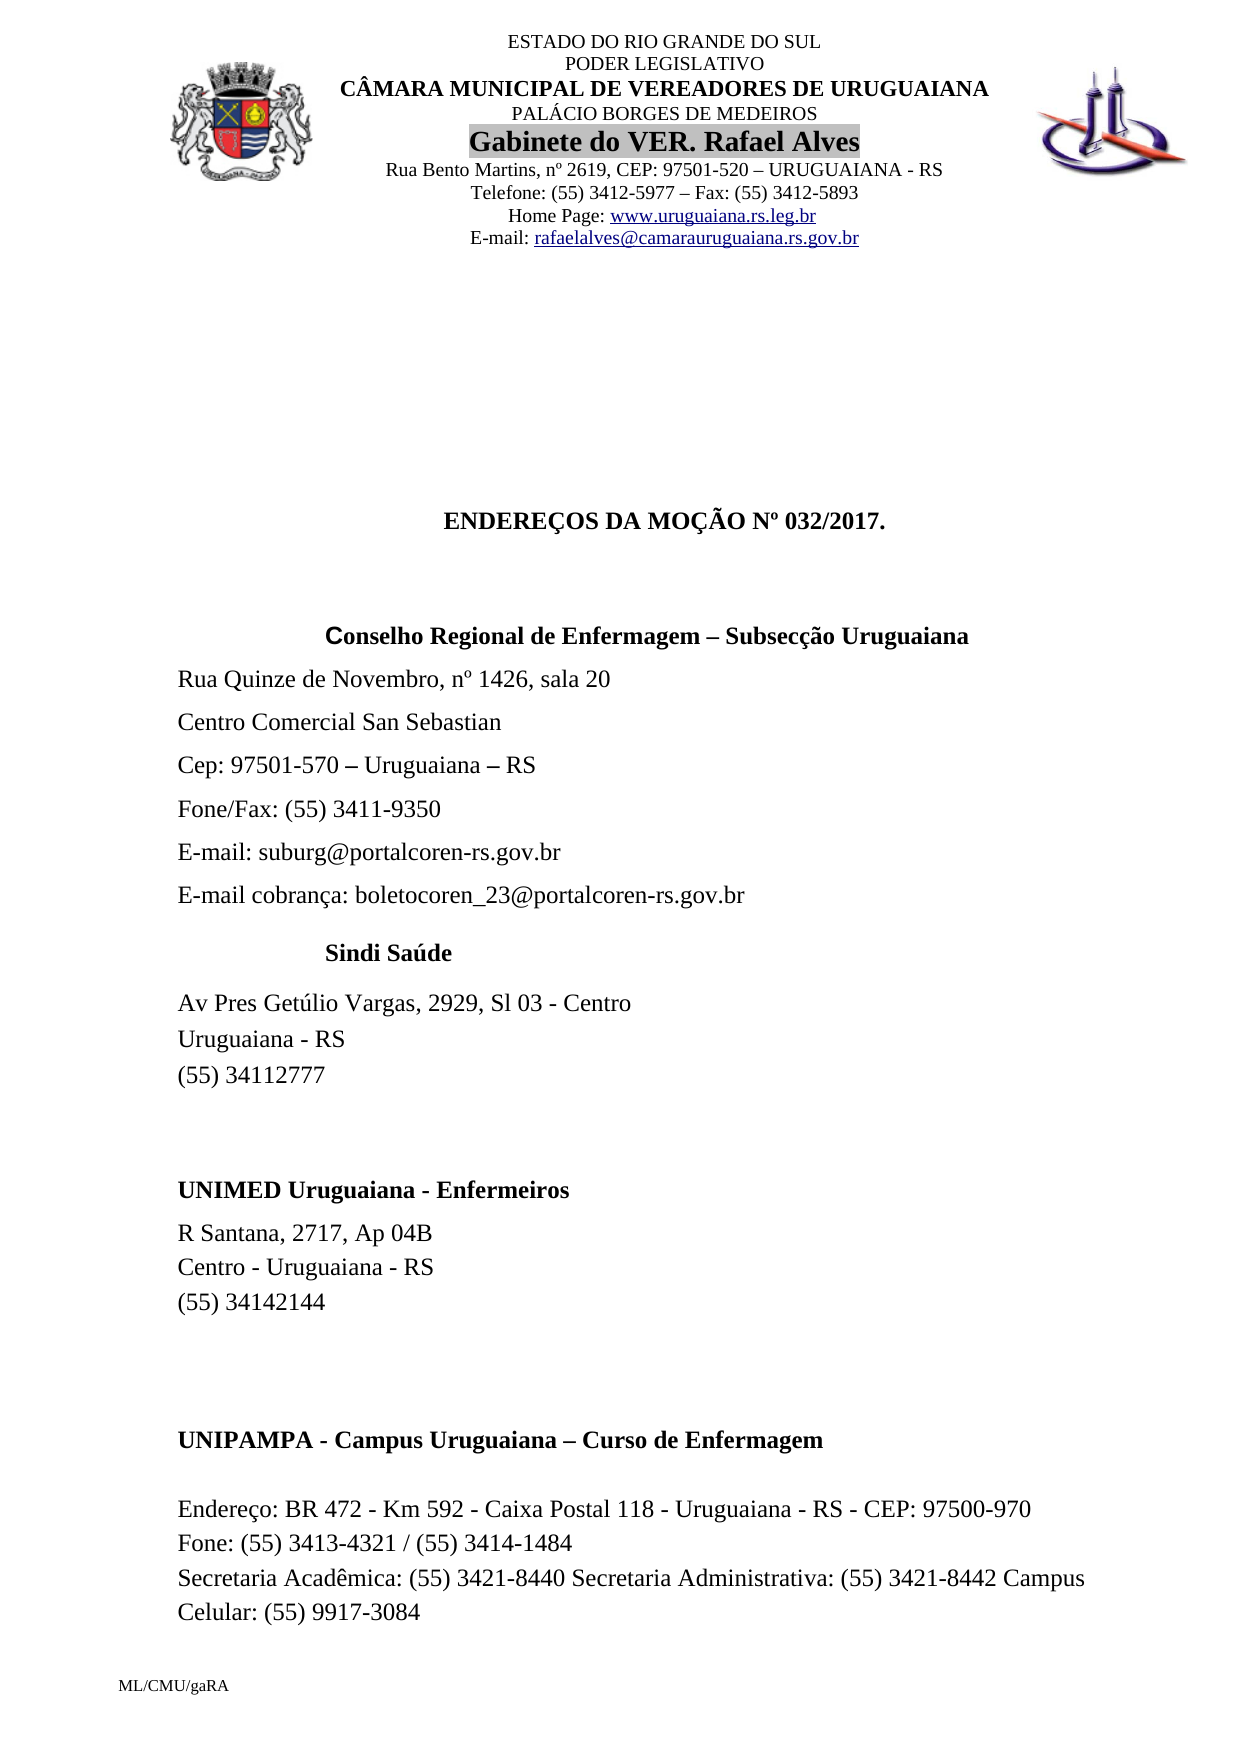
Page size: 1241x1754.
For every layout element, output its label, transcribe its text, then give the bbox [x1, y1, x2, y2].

text Av Pres Getúlio Vargas, 2929, Sl 03 - Centro Uruguaiana - RS (55) 34112777 [177, 981, 1152, 1089]
text UNIMED Uruguaiana - Enfermeiros [177, 1175, 1152, 1204]
text Rua Quinze de Novembro, nº 1426, sala 20 Centro Comercial San Sebastian Cep: 97501-570 – Uruguaiana – RS Fone/Fax: (55) 3411-9350 E-mail: suburg@portalcoren-rs.gov.br E-mail cobrança: boletocoren_23@portalcoren-rs.gov.br [177, 664, 1152, 909]
picture [1032, 62, 1189, 181]
subtitle Sindi Saúde [177, 938, 1152, 966]
text Endereço: BR 472 - Km 592 - Caixa Postal 118 - Uruguaiana - RS - CEP: 97500-970 Fone: (55) 3413-4321 / (55) 3414-1484 Secretaria Acadêmica: (55) 3421-8440 Secretaria Administrativa: (55) 3421-8442 Campus Celular: (55) 9917-3084 [177, 1494, 1152, 1626]
text ENDEREÇOS DA MOÇÃO Nº 032/2017. [177, 506, 1152, 535]
text UNIPAMPA - Campus Uruguaiana – Curso de Enfermagem [177, 1425, 1152, 1454]
list R Santana, 2717, Ap 04B Centro - Uruguaiana - RS (55) 34142144 [177, 1218, 1152, 1316]
subtitle Conselho Regional de Enfermagem – Subsecção Uruguaiana [177, 621, 1152, 650]
picture [170, 62, 313, 181]
